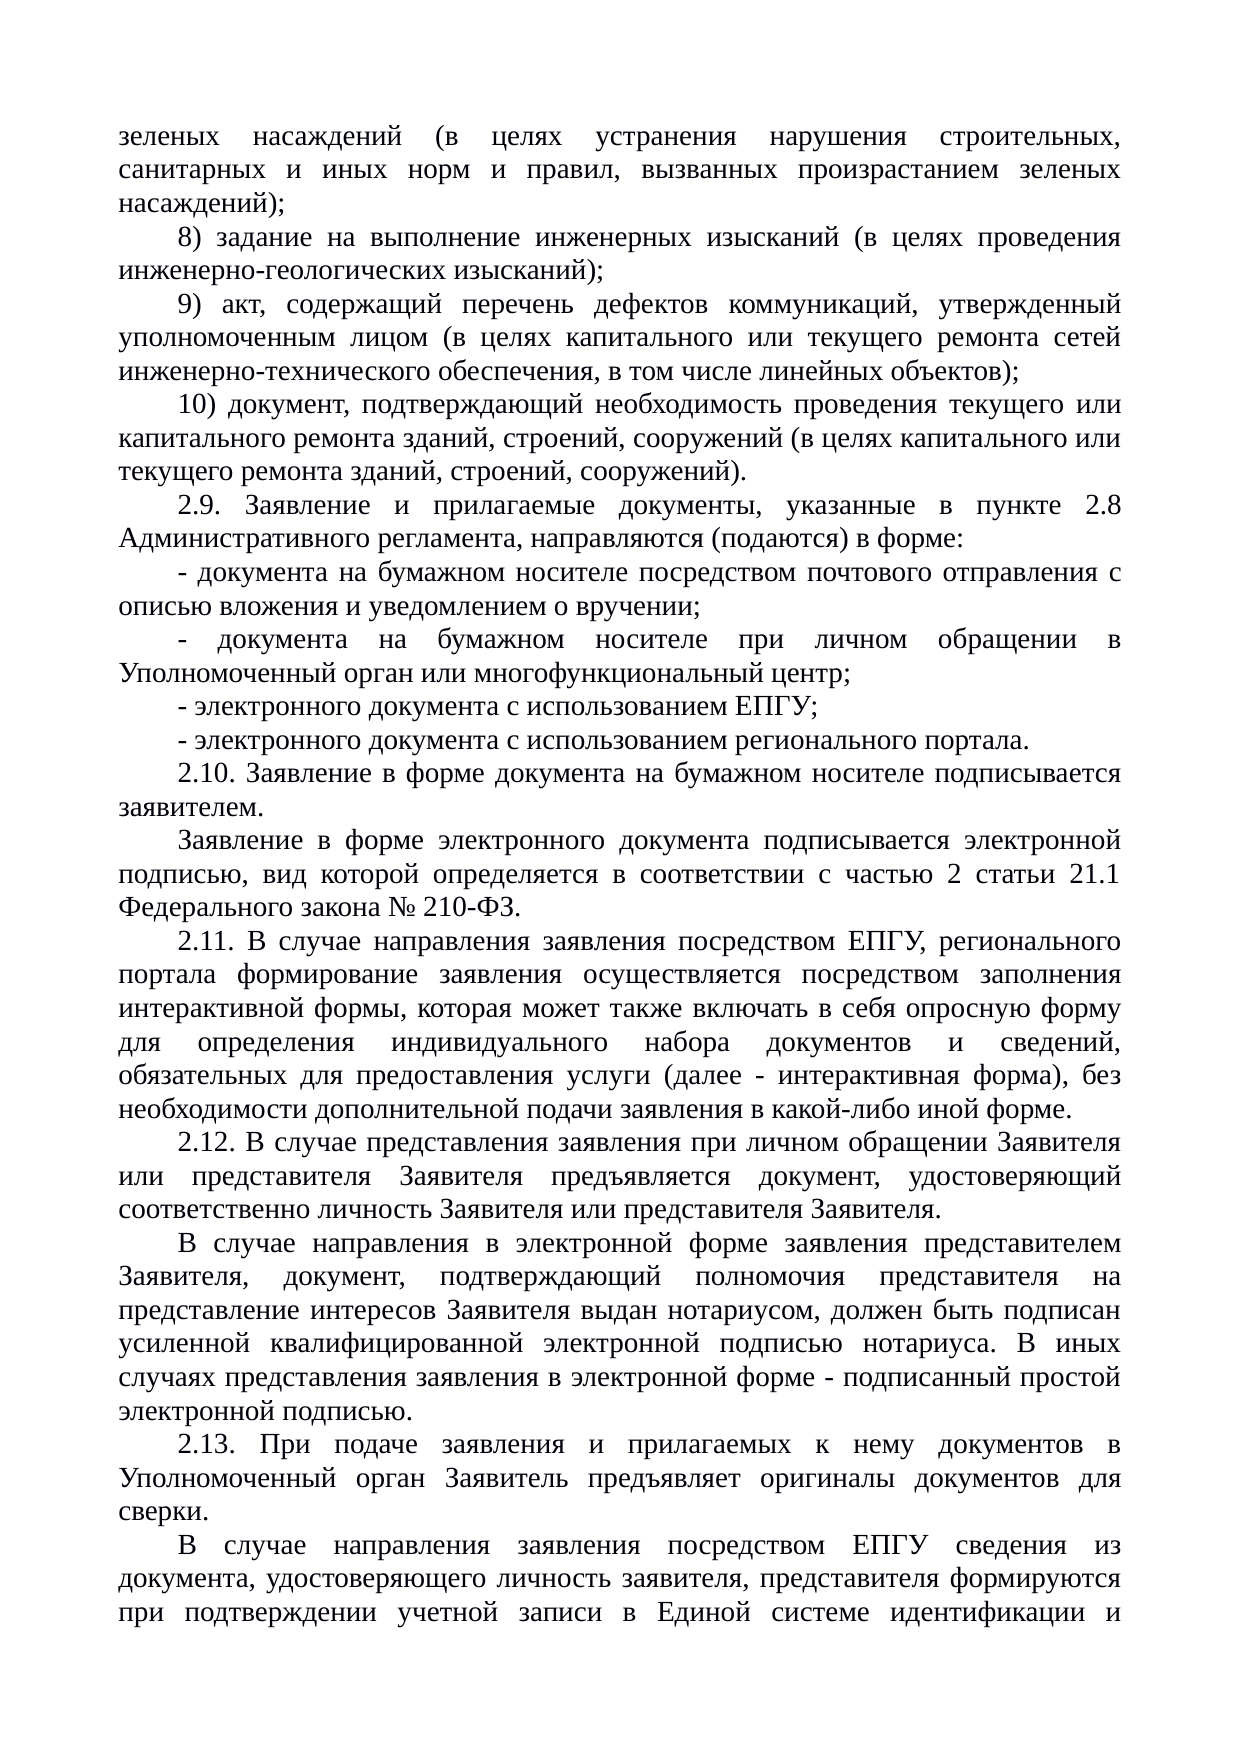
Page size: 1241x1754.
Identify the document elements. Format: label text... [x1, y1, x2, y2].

text 2.10. Заявление в форме документа на бумажном носителе подписывается заявителем. [118, 755, 1122, 822]
text 2.12. В случае представления заявления при личном обращении Заявителя или представителя Заявителя предъявляется документ, удостоверяющий соответственно личность Заявителя или представителя Заявителя. [118, 1124, 1122, 1225]
text - документа на бумажном носителе посредством почтового отправления с описью вложения и уведомлением о вручении; [118, 554, 1122, 621]
text 2.13. При подаче заявления и прилагаемых к нему документов в Уполномоченный орган Заявитель предъявляет оригиналы документов для сверки. [118, 1426, 1122, 1527]
text 2.9. Заявление и прилагаемые документы, указанные в пункте 2.8 Административного регламента, направляются (подаются) в форме: [118, 487, 1122, 554]
text - электронного документа с использованием регионального портала. [118, 722, 1122, 755]
text зеленых насаждений (в целях устранения нарушения строительных, санитарных и иных норм и правил, вызванных произрастанием зеленых насаждений); [118, 118, 1122, 219]
text 10) документ, подтверждающий необходимость проведения текущего или капитального ремонта зданий, строений, сооружений (в целях капитального или текущего ремонта зданий, строений, сооружений). [118, 386, 1122, 487]
text 9) акт, содержащий перечень дефектов коммуникаций, утвержденный уполномоченным лицом (в целях капитального или текущего ремонта сетей инженерно-технического обеспечения, в том числе линейных объектов); [118, 286, 1122, 386]
text 8) задание на выполнение инженерных изысканий (в целях проведения инженерно-геологических изысканий); [118, 219, 1122, 286]
text В случае направления в электронной форме заявления представителем Заявителя, документ, подтверждающий полномочия представителя на представление интересов Заявителя выдан нотариусом, должен быть подписан усиленной квалифицированной электронной подписью нотариуса. В иных случаях представления заявления в электронной форме - подписанный простой электронной подписью. [118, 1225, 1122, 1426]
text Заявление в форме электронного документа подписывается электронной подписью, вид которой определяется в соответствии с частью 2 статьи 21.1 Федерального закона № 210-ФЗ. [118, 822, 1122, 923]
text В случае направления заявления посредством ЕПГУ сведения из документа, удостоверяющего личность заявителя, представителя формируются при подтверждении учетной записи в Единой системе идентификации и [118, 1527, 1122, 1627]
text - документа на бумажном носителе при личном обращении в Уполномоченный орган или многофункциональный центр; [118, 621, 1122, 688]
text - электронного документа с использованием ЕПГУ; [118, 688, 1122, 722]
text 2.11. В случае направления заявления посредством ЕПГУ, регионального портала формирование заявления осуществляется посредством заполнения интерактивной формы, которая может также включать в себя опросную форму для определения индивидуального набора документов и сведений, обязательных для предоставления услуги (далее - интерактивная форма), без необходимости дополнительной подачи заявления в какой-либо иной форме. [118, 923, 1122, 1124]
